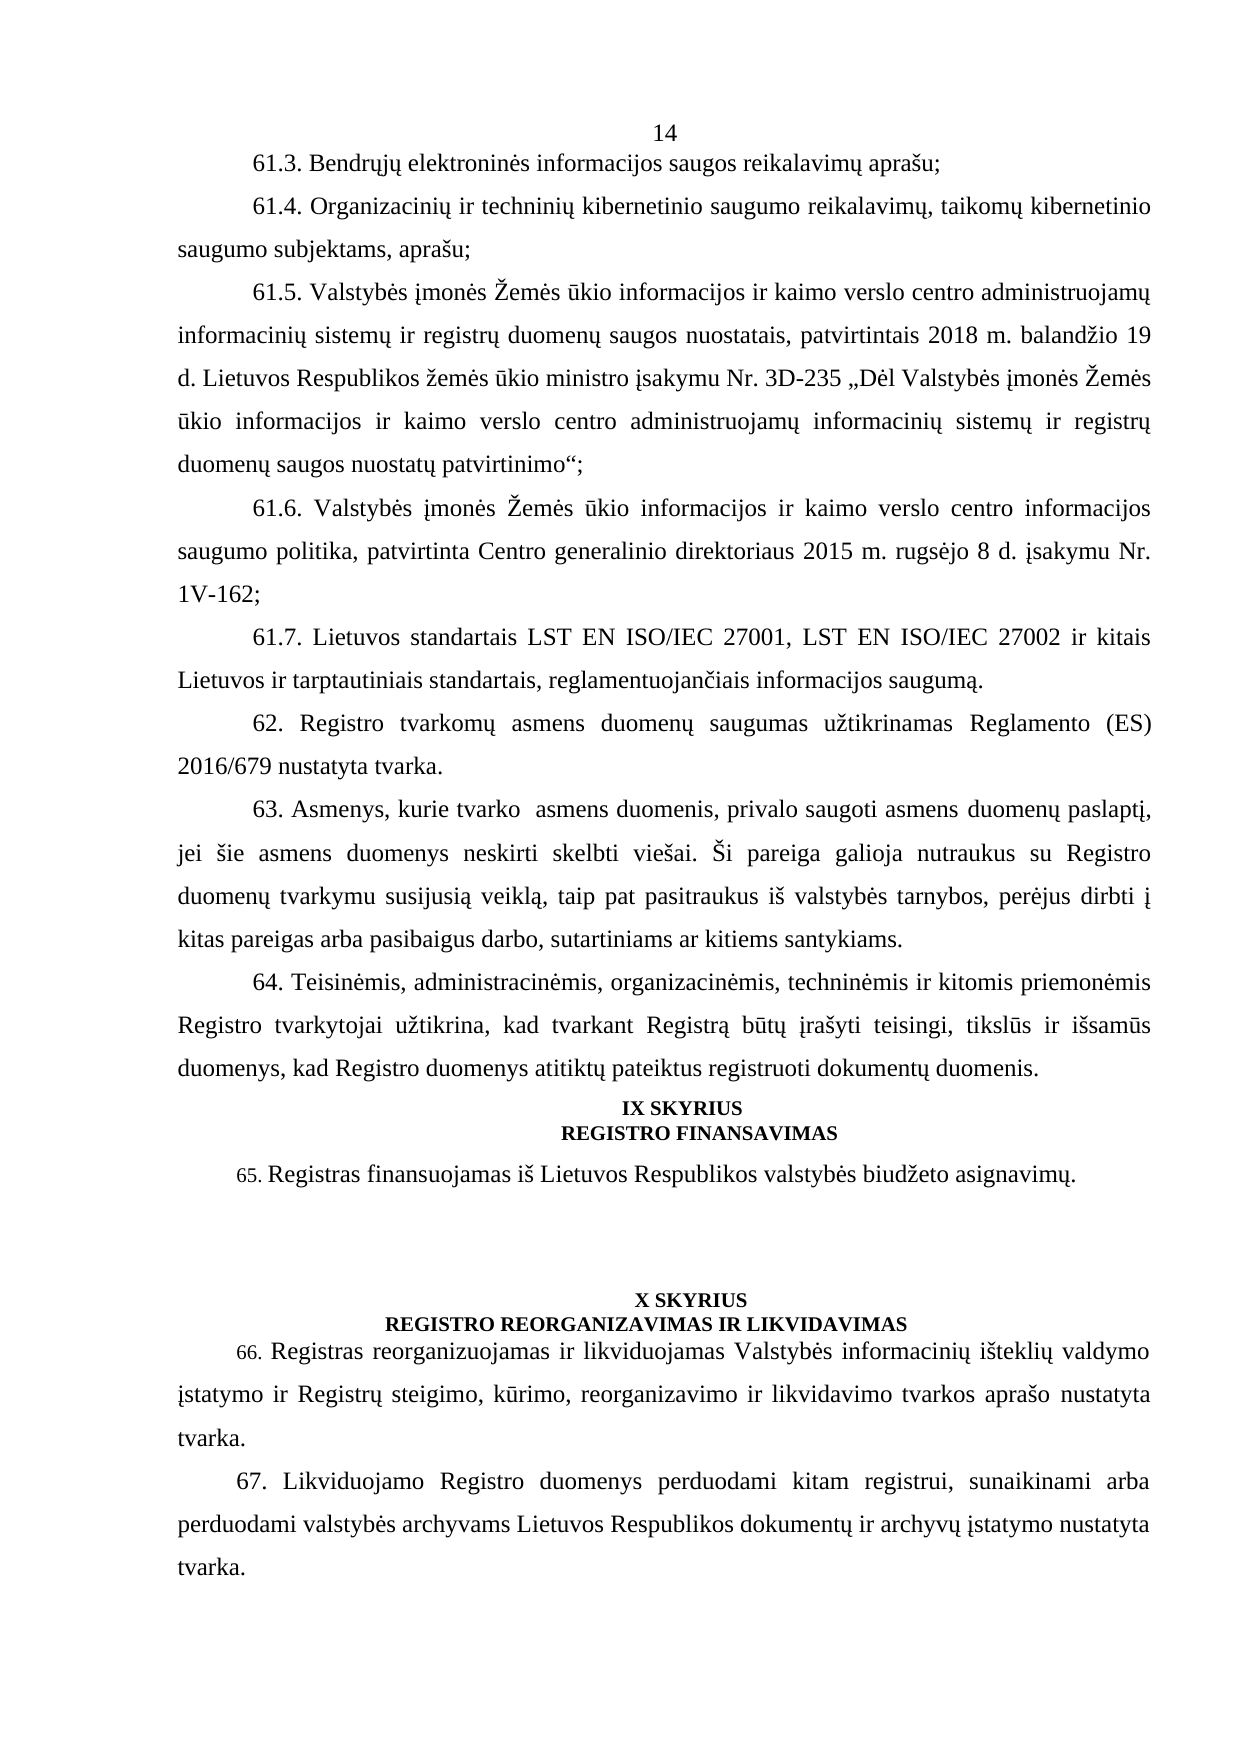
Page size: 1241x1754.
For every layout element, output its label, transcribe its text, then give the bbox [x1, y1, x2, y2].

text 61.5. Valstybės įmonės Žemės ūkio informacijos ir kaimo verslo centro administruojamų informacinių sistemų ir registrų duomenų saugos nuostatais, patvirtintais 2018 m. balandžio 19 d. Lietuvos Respublikos žemės ūkio ministro įsakymu Nr. 3D-235 „Dėl Valstybės įmonės Žemės ūkio informacijos ir kaimo verslo centro administruojamų informacinių sistemų ir registrų duomenų saugos nuostatų patvirtinimo“; [177, 277, 1152, 478]
text 61.6. Valstybės įmonės Žemės ūkio informacijos ir kaimo verslo centro informacijos saugumo politika, patvirtinta Centro generalinio direktoriaus 2015 m. rugsėjo 8 d. įsakymu Nr. 1V-162; [177, 493, 1152, 608]
text 67. Likviduojamo Registro duomenys perduodami kitam registrui, sunaikinami arba perduodami valstybės archyvams Lietuvos Respublikos dokumentų ir archyvų įstatymo nustatyta tvarka. [177, 1466, 1151, 1581]
text 61.7. Lietuvos standartais LST EN ISO/IEC 27001, LST EN ISO/IEC 27002 ir kitais Lietuvos ir tarptautiniais standartais, reglamentuojančiais informacijos saugumą. [177, 622, 1152, 694]
text 64. Teisinėmis, administracinėmis, organizacinėmis, techninėmis ir kitomis priemonėmis Registro tvarkytojai užtikrina, kad tvarkant Registrą būtų įrašyti teisingi, tikslūs ir išsamūs duomenys, kad Registro duomenys atitiktų pateiktus registruoti dokumentų duomenis. [177, 967, 1152, 1082]
text 62. Registro tvarkomų asmens duomenų saugumas užtikrinamas Reglamento (ES) 2016/679 nustatyta tvarka. [177, 708, 1152, 780]
text 65. Registras finansuojamas iš Lietuvos Respublikos valstybės biudžeto asignavimų. [177, 1159, 1152, 1188]
text REGISTRO FINANSAVIMAS [340, 1120, 1059, 1144]
text X SKYRIUS [230, 1288, 1152, 1312]
text 63. Asmenys, kurie tvarko asmens duomenis, privalo saugoti asmens duomenų paslaptį, jei šie asmens duomenys neskirti skelbti viešai. Ši pareiga galioja nutraukus su Registro duomenų tvarkymu susijusią veiklą, taip pat pasitraukus iš valstybės tarnybos, perėjus dirbti į kitas pareigas arba pasibaigus darbo, sutartiniams ar kitiems santykiams. [177, 794, 1152, 953]
text REGISTRO REORGANIZAVIMAS IR LIKVIDAVIMAS [385, 1312, 1152, 1336]
text 61.4. Organizacinių ir techninių kibernetinio saugumo reikalavimų, taikomų kibernetinio saugumo subjektams, aprašu; [177, 191, 1152, 263]
text 66. Registras reorganizuojamas ir likviduojamas Valstybės informacinių išteklių valdymo įstatymo ir Registrų steigimo, kūrimo, reorganizavimo ir likvidavimo tvarkos aprašo nustatyta tvarka. [177, 1336, 1151, 1451]
text IX SKYRIUS [310, 1096, 1059, 1120]
text 61.3. Bendrųjų elektroninės informacijos saugos reikalavimų aprašu; [177, 148, 1152, 176]
